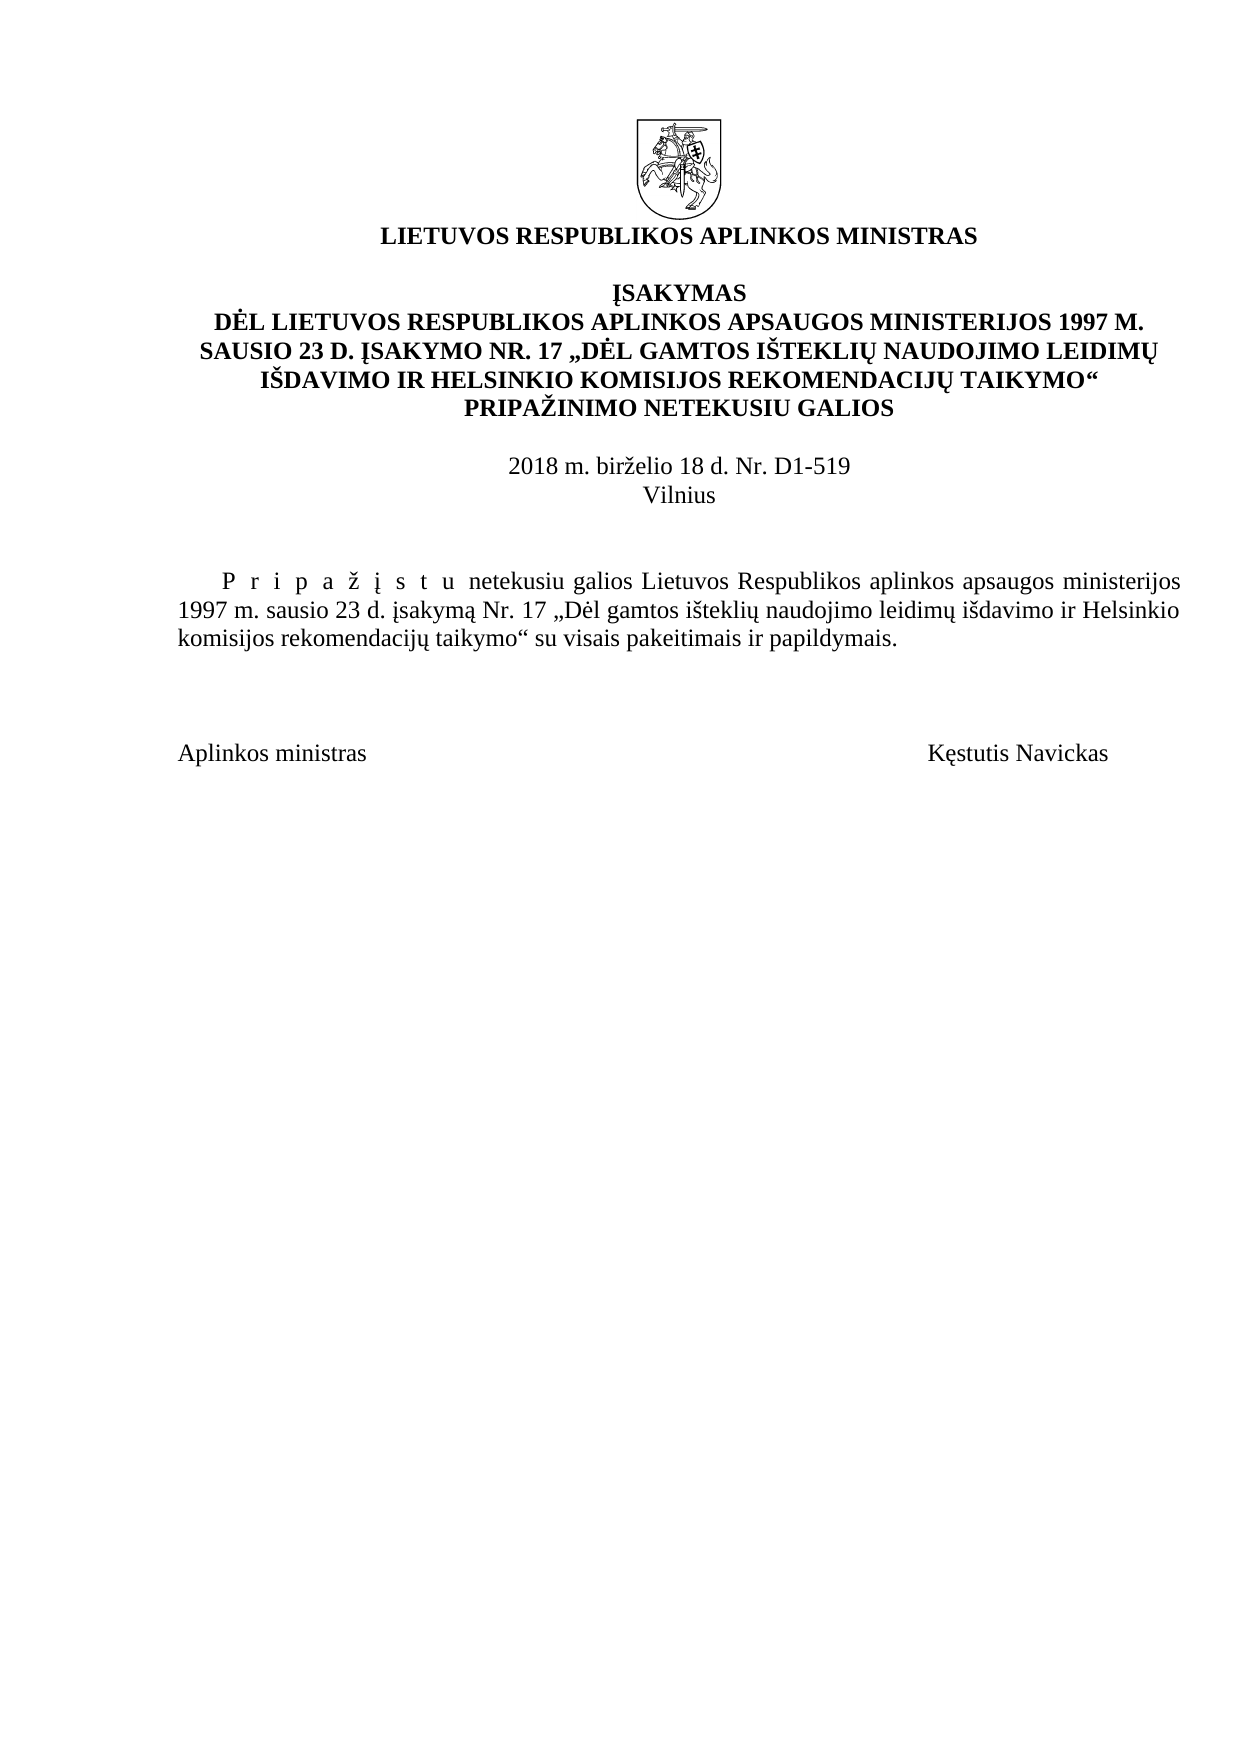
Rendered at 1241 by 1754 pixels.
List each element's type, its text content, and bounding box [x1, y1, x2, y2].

text Aplinkos ministras Kęstutis Navickas [177, 738, 1181, 767]
text DĖL LIETUVOS RESPUBLIKOS APLINKOS APSAUGOS MINISTerijos 1997 M. sausio 23 D. ĮSAKYMO NR. 17 „DĖL gamtos išteklių naudojimo leidimų išdavimo ir Helsinkio komisijos rekomendacijų taikymo“ PRIPAŽINIMO NETEKUSIU GALIOS [177, 307, 1181, 422]
text ĮSAKYMAS [177, 278, 1181, 307]
text Vilnius [177, 480, 1181, 537]
text 2018 m. birželio 18 d. Nr. D1-519 [177, 451, 1181, 480]
text LIETUVOS RESPUBLIKOS APLINKOS MINISTRAS [177, 221, 1181, 250]
text P r i p a ž į s t u netekusiu galios Lietuvos Respublikos aplinkos apsaugos ministerijos 1997 m. sausio 23 d. įsakymą Nr. 17 „Dėl gamtos išteklių naudojimo leidimų išdavimo ir Helsinkio komisijos rekomendacijų taikymo“ su visais pakeitimais ir papildymais. [177, 566, 1181, 652]
